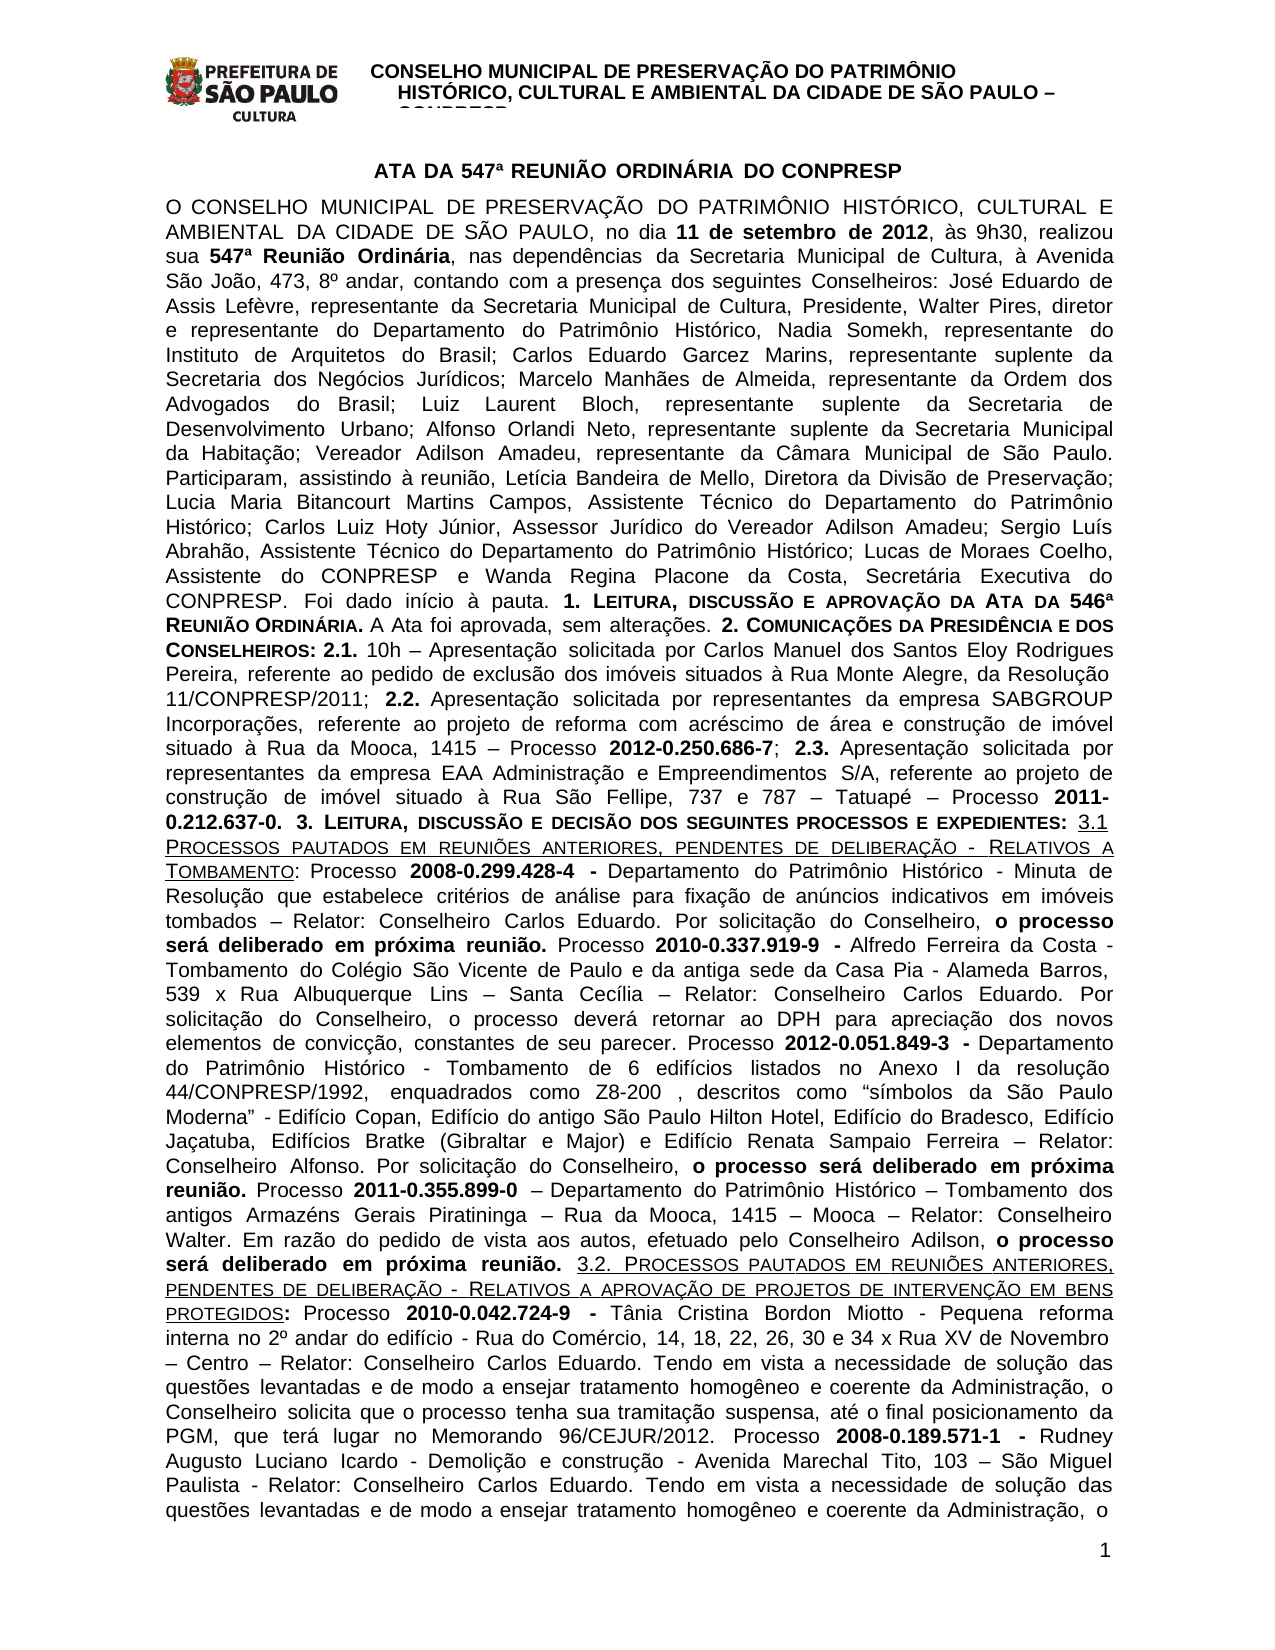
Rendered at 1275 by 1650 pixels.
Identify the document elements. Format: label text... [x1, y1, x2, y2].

text ATA DA 547ª REUNIÃO ORDINÁRIA DO CONPRESP [369, 158, 906, 182]
text O CONSELHO MUNICIPAL DE PRESERVAÇÃO DO PATRIMÔNIO HISTÓRICO, CULTURAL E AMBIENTAL DA CIDADE DE SÃO PAULO, no dia 11 de setembro de 2012, às 9h30, realizou sua 547ª Reunião Ordinária, nas dependências da Secretaria Municipal de Cultura, à Avenida São João, 473, 8º andar, contando com a presença dos seguintes Conselheiros: José Eduardo de Assis Lefèvre, representante da Secretaria Municipal de Cultura, Presidente, Walter Pires, diretor e representante do Departamento do Patrimônio Histórico, Nadia Somekh, representante do Instituto de Arquitetos do Brasil; Carlos Eduardo Garcez Marins, representante suplente da Secretaria dos Negócios Jurídicos; Marcelo Manhães de Almeida, representante da Ordem dos Advogados do Brasil; Luiz Laurent Bloch, representante suplente da Secretaria de Desenvolvimento Urbano; Alfonso Orlandi Neto, representante suplente da Secretaria Municipal da Habitação; Vereador Adilson Amadeu, representante da Câmara Municipal de São Paulo. Participaram, assistindo à reunião, Letícia Bandeira de Mello, Diretora da Divisão de Preservação; Lucia Maria Bitancourt Martins Campos, Assistente Técnico do Departamento do Patrimônio Histórico; Carlos Luiz Hoty Júnior, Assessor Jurídico do Vereador Adilson Amadeu; Sergio Luís Abrahão, Assistente Técnico do Departamento do Patrimônio Histórico; Lucas de Moraes Coelho, Assistente do CONPRESP e Wanda Regina Placone da Costa, Secretária Executiva do CONPRESP. Foi dado início à pauta. 1. LEITURA, DISCUSSÃO E APROVAÇÃO DA ATA DA 546ª REUNIÃO ORDINÁRIA. A Ata foi aprovada, sem alterações. 2. COMUNICAÇÕES DA PRESIDÊNCIA E DOS CONSELHEIROS: 2.1. 10h – Apresentação solicitada por Carlos Manuel dos Santos Eloy Rodrigues Pereira, referente ao pedido de exclusão dos imóveis situados à Rua Monte Alegre, da Resolução [165, 195, 1114, 686]
text – Centro – Relator: Conselheiro Carlos Eduardo. Tendo em vista a necessidade de solução das questões levantadas e de modo a ensejar tratamento homogêneo e coerente da Administração, o Conselheiro solicita que o processo tenha sua tramitação suspensa, até o final posicionamento da PGM, que terá lugar no Memorando 96/CEJUR/2012. Processo 2008-0.189.571-1 - Rudney Augusto Luciano Icardo - Demolição e construção - Avenida Marechal Tito, 103 – São Miguel Paulista - Relator: Conselheiro Carlos Eduardo. Tendo em vista a necessidade de solução das questões levantadas e de modo a ensejar tratamento homogêneo e coerente da Administração, o [165, 1350, 1114, 1522]
text 539 x Rua Albuquerque Lins – Santa Cecília – Relator: Conselheiro Carlos Eduardo. Por solicitação do Conselheiro, o processo deverá retornar ao DPH para apreciação dos novos elementos de convicção, constantes de seu parecer. Processo 2012-0.051.849-3 - Departamento do Patrimônio Histórico - Tombamento de 6 edifícios listados no Anexo I da resolução [165, 982, 1114, 1079]
text PROCESSOS PAUTADOS EM REUNIÕES ANTERIORES, PENDENTES DE DELIBERAÇÃO - RELATIVOS A [165, 835, 1114, 856]
text TOMBAMENTO: Processo 2008-0.299.428-4 - Departamento do Patrimônio Histórico - Minuta de Resolução que estabelece critérios de análise para fixação de anúncios indicativos em imóveis tombados – Relator: Conselheiro Carlos Eduardo. Por solicitação do Conselheiro, o processo será deliberado em próxima reunião. Processo 2010-0.337.919-9 - Alfredo Ferreira da Costa - Tombamento do Colégio São Vicente de Paulo e da antiga sede da Casa Pia - Alameda Barros, [165, 857, 1114, 982]
text 44/CONPRESP/1992, enquadrados como Z8-200 , descritos como “símbolos da São Paulo Moderna” - Edifício Copan, Edifício do antigo São Paulo Hilton Hotel, Edifício do Bradesco, Edifício Jaçatuba, Edifícios Bratke (Gibraltar e Major) e Edifício Renata Sampaio Ferreira – Relator: Conselheiro Alfonso. Por solicitação do Conselheiro, o processo será deliberado em próxima reunião. Processo 2011-0.355.899-0 – Departamento do Patrimônio Histórico – Tombamento dos antigos Armazéns Gerais Piratininga – Rua da Mooca, 1415 – Mooca – Relator: Conselheiro Walter. Em razão do pedido de vista aos autos, efetuado pelo Conselheiro Adilson, o processo será deliberado em próxima reunião. 3.2. PROCESSOS PAUTADOS EM REUNIÕES ANTERIORES, PENDENTES DE DELIBERAÇÃO - RELATIVOS A APROVAÇÃO DE PROJETOS DE INTERVENÇÃO EM BENS PROTEGIDOS: Processo 2010-0.042.724-9 - Tânia Cristina Bordon Miotto - Pequena reforma interna no 2º andar do edifício - Rua do Comércio, 14, 18, 22, 26, 30 e 34 x Rua XV de Novembro [165, 1080, 1114, 1350]
text 11/CONPRESP/2011; 2.2. Apresentação solicitada por representantes da empresa SABGROUP Incorporações, referente ao projeto de reforma com acréscimo de área e construção de imóvel situado à Rua da Mooca, 1415 – Processo 2012-0.250.686-7; 2.3. Apresentação solicitada por representantes da empresa EAA Administração e Empreendimentos S/A, referente ao projeto de construção de imóvel situado à Rua São Fellipe, 737 e 787 – Tatuapé – Processo 2011- [165, 687, 1114, 809]
text 0.212.637-0. 3. LEITURA, DISCUSSÃO E DECISÃO DOS SEGUINTES PROCESSOS E EXPEDIENTES: 3.1 [165, 810, 1113, 834]
